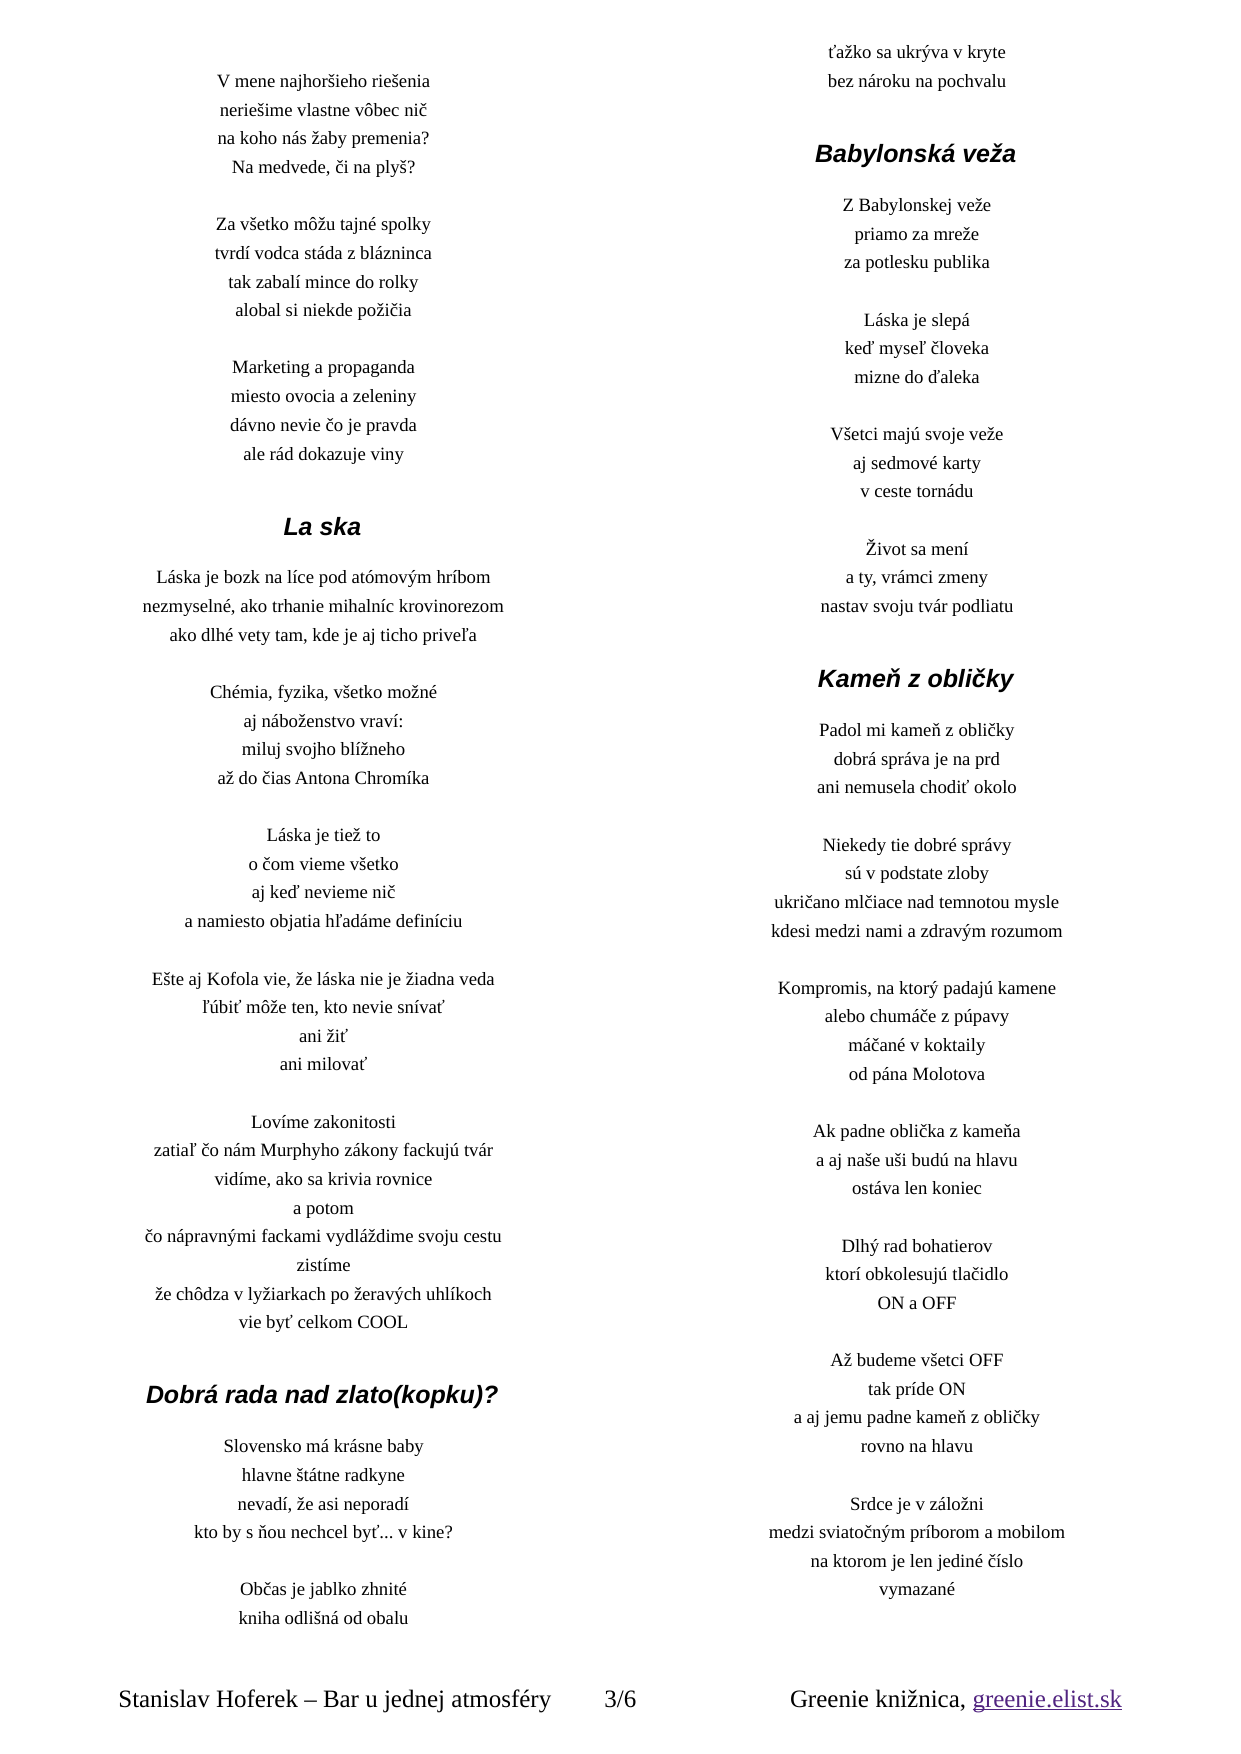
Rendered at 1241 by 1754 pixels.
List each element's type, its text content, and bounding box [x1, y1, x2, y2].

text kdesi medzi nami a zdravým rozumom [635, 919, 1199, 941]
text máčané v koktaily [635, 1034, 1199, 1056]
text rovno na hlavu [635, 1435, 1199, 1457]
text aj keď nevieme nič [41, 881, 605, 903]
text dobrá správa je na prd [635, 748, 1199, 769]
text od pána Molotova [635, 1063, 1199, 1084]
text ani nemusela chodiť okolo [635, 776, 1199, 798]
text Chémia, fyzika, všetko možné [41, 681, 605, 702]
subtitle Dobrá rada nad zlato(kopku)? [41, 1380, 605, 1409]
subtitle Kameň z obličky [635, 664, 1199, 693]
text Niekedy tie dobré správy [635, 833, 1199, 855]
text Ak padne oblička z kameňa [635, 1120, 1199, 1142]
text Za všetko môžu tajné spolky [41, 213, 605, 235]
text Slovensko má krásne baby [41, 1435, 605, 1457]
text zatiaľ čo nám Murphyho zákony fackujú tvár [41, 1139, 605, 1161]
text keď myseľ človeka [635, 337, 1199, 359]
text a namiesto objatia hľadáme definíciu [41, 910, 605, 932]
text o čom vieme všetko [41, 853, 605, 874]
text že chôdza v lyžiarkach po žeravých uhlíkoch [41, 1282, 605, 1304]
text ani milovať [41, 1053, 605, 1075]
text Všetci majú svoje veže [635, 423, 1199, 445]
text a aj jemu padne kameň z obličky [635, 1406, 1199, 1428]
text Až budeme všetci OFF [635, 1349, 1199, 1371]
text Srdce je v záložni [635, 1492, 1199, 1514]
text na ktorom je len jediné číslo [635, 1550, 1199, 1571]
text ON a OFF [635, 1292, 1199, 1313]
text čo nápravnými fackami vydláždime svoju cestu [41, 1225, 605, 1247]
text Lovíme zakonitosti [41, 1111, 605, 1132]
text vie byť celkom COOL [41, 1311, 605, 1333]
text tvrdí vodca stáda z blázninca [41, 242, 605, 263]
text aj sedmové karty [635, 452, 1199, 473]
text dávno nevie čo je pravda [41, 414, 605, 435]
text v ceste tornádu [635, 480, 1199, 502]
text vymazané [635, 1578, 1199, 1600]
text Láska je bozk na líce pod atómovým hríbom [41, 566, 605, 588]
text hlavne štátne radkyne [41, 1464, 605, 1485]
text tak príde ON [635, 1378, 1199, 1399]
text nezmyselné, ako trhanie mihalníc krovinorezom [41, 595, 605, 617]
text miluj svojho blížneho [41, 738, 605, 760]
text a ty, vrámci zmeny [635, 566, 1199, 588]
text ukričano mlčiace nad temnotou mysle [635, 891, 1199, 912]
text alebo chumáče z púpavy [635, 1005, 1199, 1027]
text kto by s ňou nechcel byť... v kine? [41, 1521, 605, 1543]
text na koho nás žaby premenia? [41, 127, 605, 149]
text Kompromis, na ktorý padajú kamene [635, 977, 1199, 998]
text vidíme, ako sa krivia rovnice [41, 1168, 605, 1189]
text Láska je tiež to [41, 824, 605, 846]
text Ešte aj Kofola vie, že láska nie je žiadna veda [41, 967, 605, 989]
text ostáva len koniec [635, 1177, 1199, 1199]
text sú v podstate zloby [635, 862, 1199, 884]
text a aj naše uši budú na hlavu [635, 1149, 1199, 1170]
text zistíme [41, 1254, 605, 1275]
text ako dlhé vety tam, kde je aj ticho priveľa [41, 624, 605, 645]
text kniha odlišná od obalu [41, 1607, 605, 1628]
text a potom [41, 1197, 605, 1218]
subtitle Babylonská veža [635, 139, 1199, 168]
text ale rád dokazuje viny [41, 442, 605, 464]
text neriešime vlastne vôbec nič [41, 99, 605, 120]
text priamo za mreže [635, 223, 1199, 244]
text ktorí obkolesujú tlačidlo [635, 1263, 1199, 1285]
text ľúbiť môže ten, kto nevie snívať [41, 996, 605, 1018]
text ťažko sa ukrýva v kryte [635, 41, 1199, 63]
text za potlesku publika [635, 251, 1199, 273]
text nevadí, že asi neporadí [41, 1492, 605, 1514]
text Občas je jablko zhnité [41, 1578, 605, 1600]
text V mene najhoršieho riešenia [41, 70, 605, 92]
text Padol mi kameň z obličky [635, 719, 1199, 741]
text Na medvede, či na plyš? [41, 156, 605, 177]
text Láska je slepá [635, 308, 1199, 330]
text ani žiť [41, 1025, 605, 1046]
text tak zabalí mince do rolky [41, 271, 605, 292]
text Z Babylonskej veže [635, 194, 1199, 216]
text Život sa mení [635, 538, 1199, 559]
text aj náboženstvo vraví: [41, 709, 605, 731]
text alobal si niekde požičia [41, 299, 605, 321]
subtitle La ska [41, 511, 605, 540]
text Marketing a propaganda [41, 356, 605, 378]
text až do čias Antona Chromíka [41, 767, 605, 788]
text nastav svoju tvár podliatu [635, 595, 1199, 617]
text mizne do ďaleka [635, 366, 1199, 387]
text Dlhý rad bohatierov [635, 1234, 1199, 1256]
text miesto ovocia a zeleniny [41, 385, 605, 407]
text medzi sviatočným príborom a mobilom [635, 1521, 1199, 1543]
text bez nároku na pochvalu [635, 70, 1199, 92]
